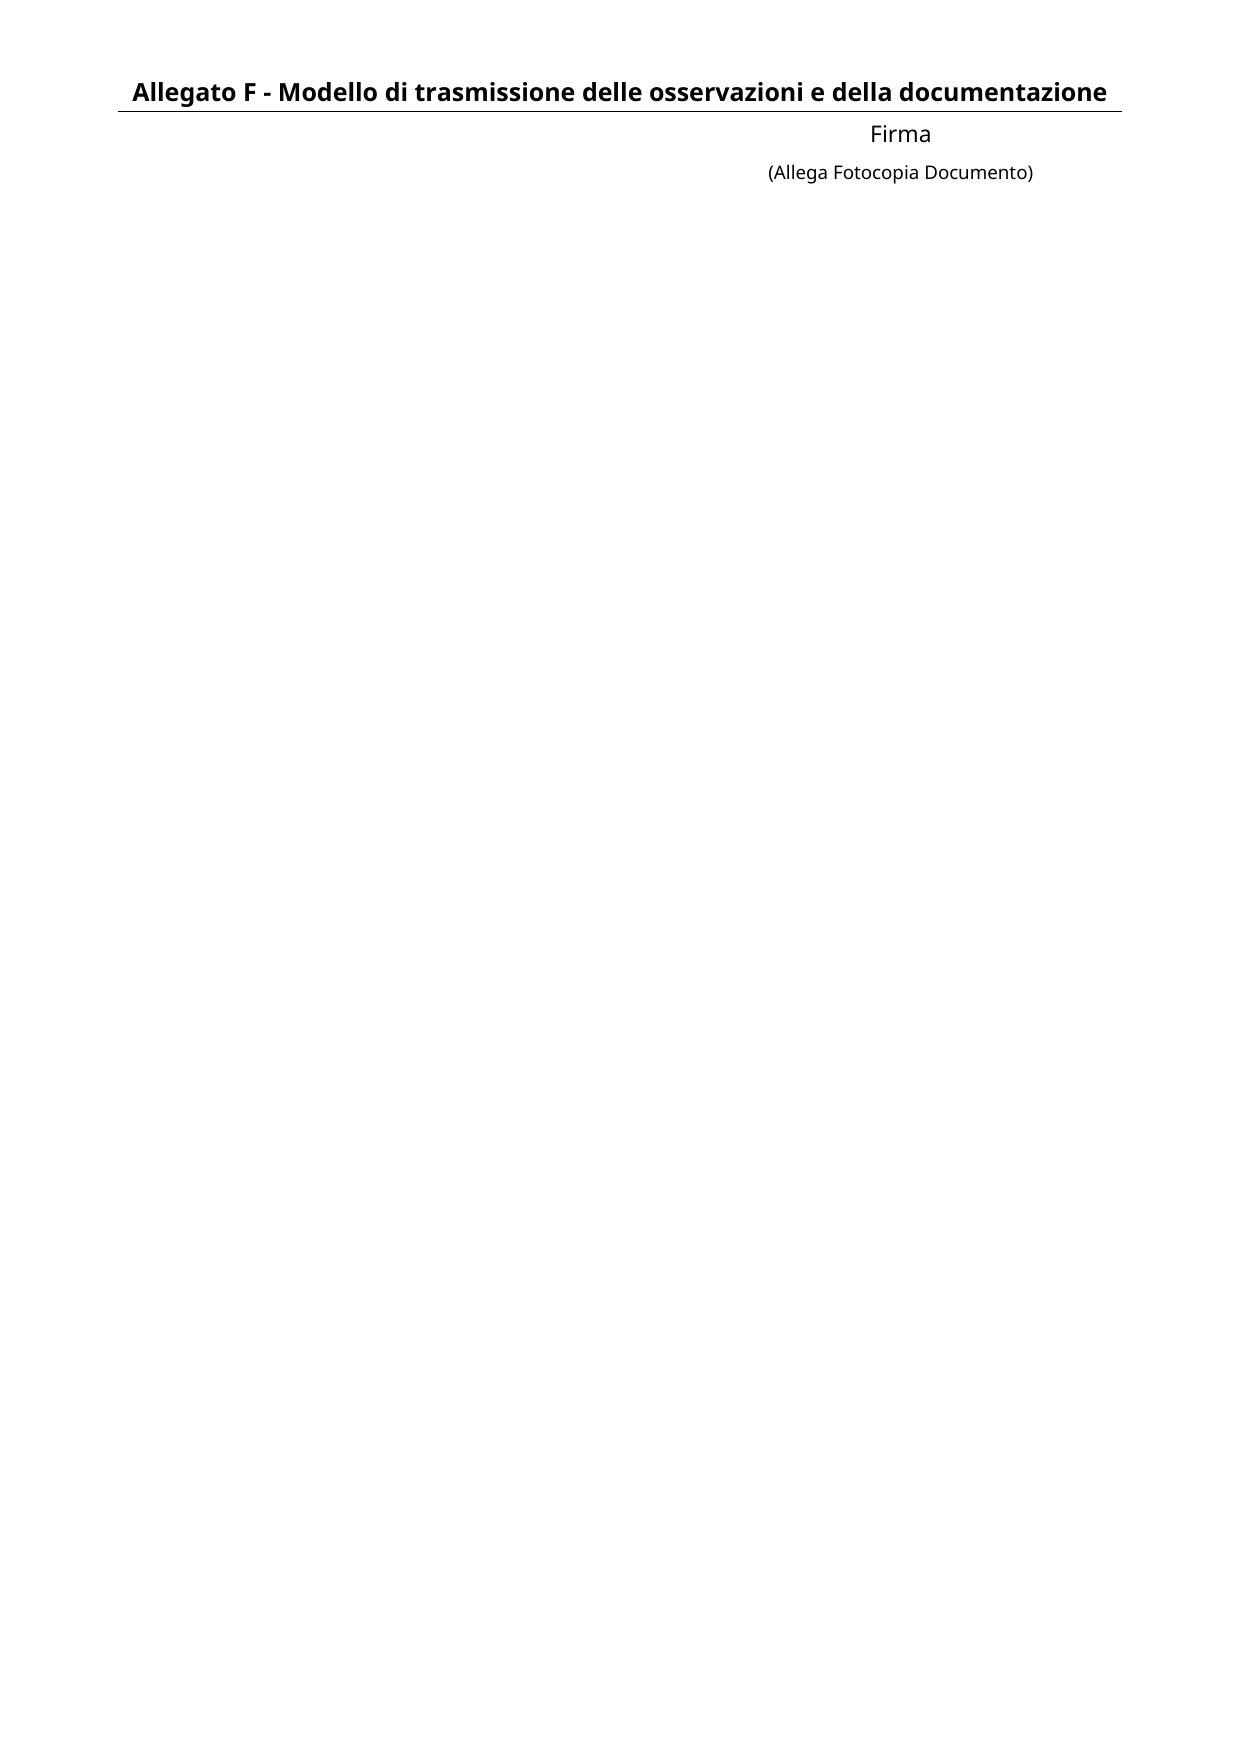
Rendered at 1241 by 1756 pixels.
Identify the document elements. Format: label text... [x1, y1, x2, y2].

text Firma [679, 118, 1122, 149]
text (Allega Fotocopia Documento) [679, 159, 1122, 185]
